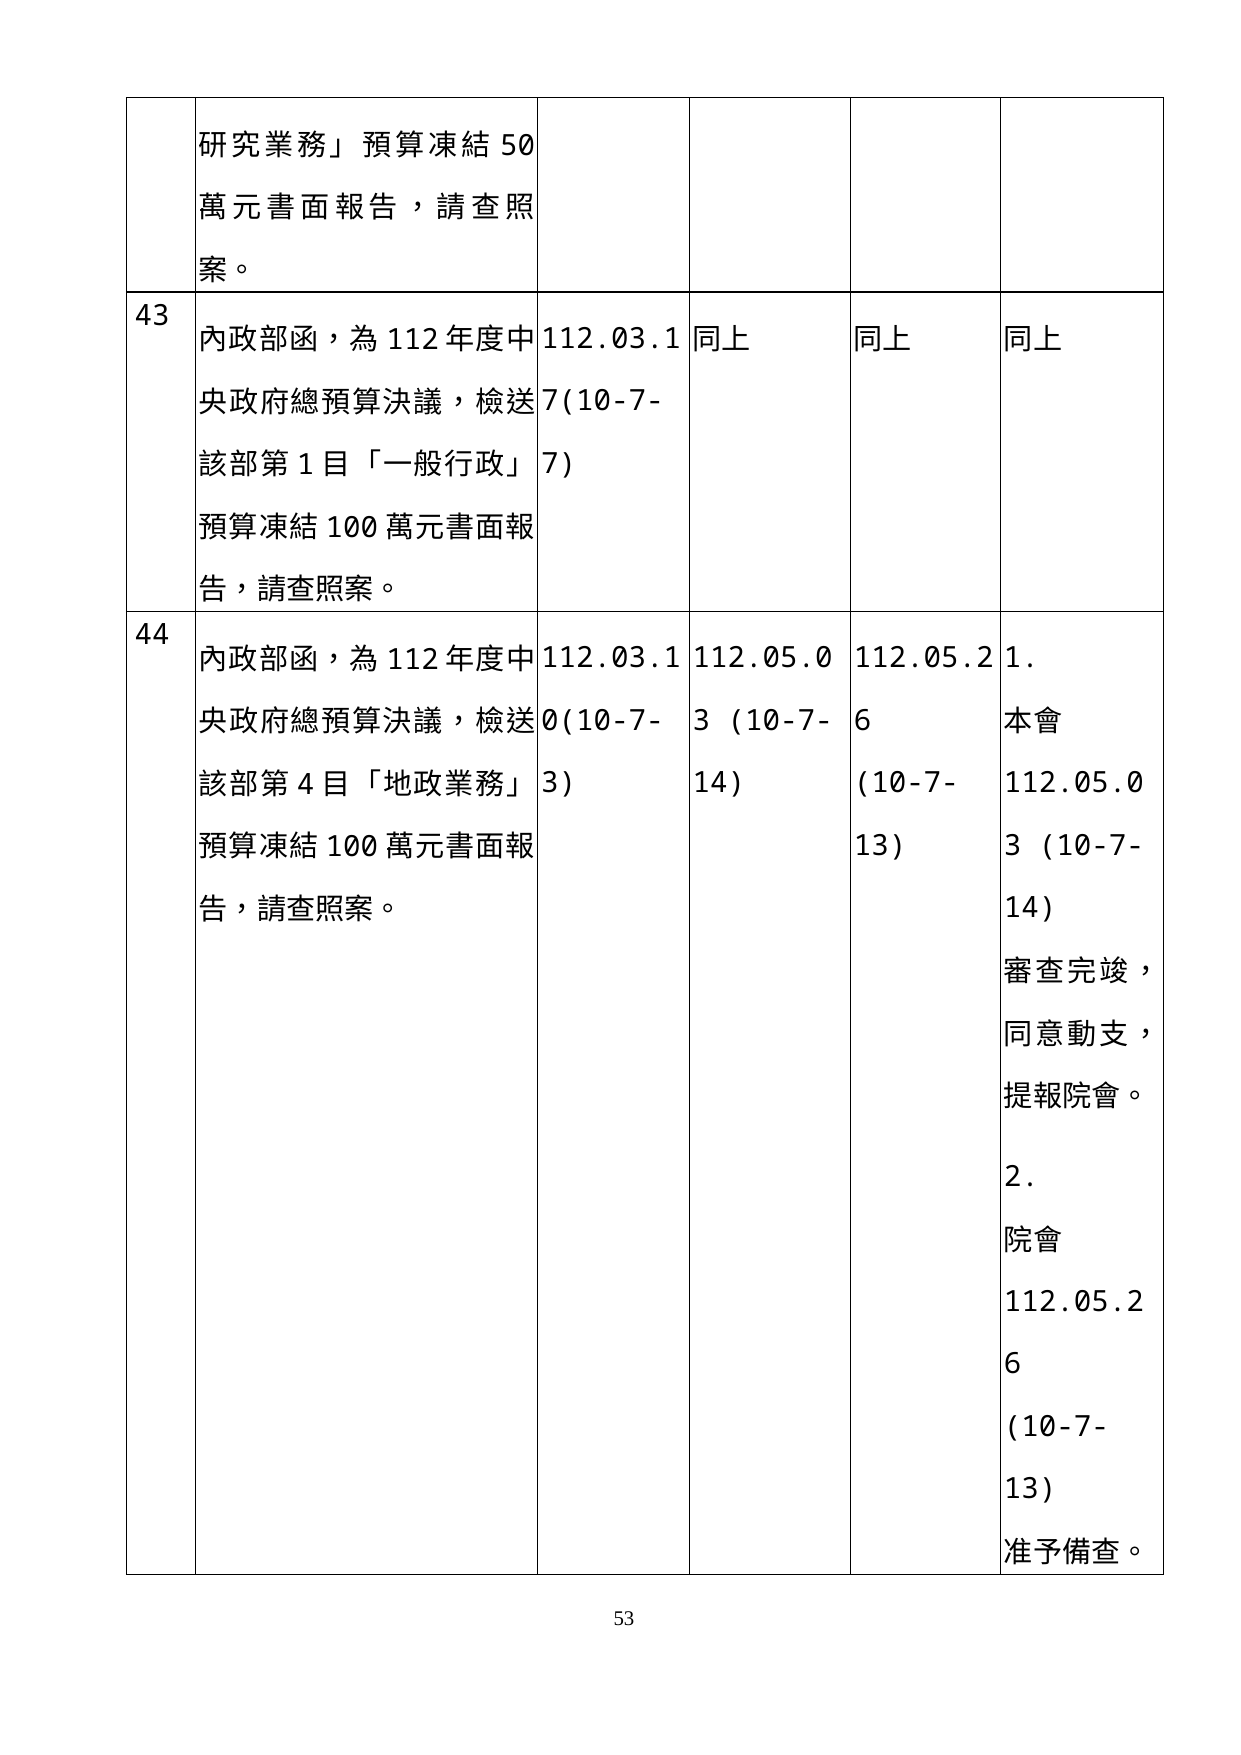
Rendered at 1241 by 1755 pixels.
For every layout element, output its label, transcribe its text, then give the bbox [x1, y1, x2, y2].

table_cell 內政部函，為112年度中央政府總預算決議，檢送該部第1目「一般行政」預算凍結100萬元書面報告，請查照案。 [196, 293, 537, 611]
table_cell [127, 612, 195, 1574]
table_cell 研究業務」預算凍結50萬元書面報告，請查照案。 [196, 98, 537, 291]
table_cell 內政部函，為112年度中央政府總預算決議，檢送該部第4目「地政業務」預算凍結100萬元書面報告，請查照案。 [196, 612, 537, 1574]
table_cell [1001, 98, 1163, 291]
table_cell [127, 98, 195, 291]
table_cell 112.03.17(10-7-7) [538, 293, 689, 611]
table_cell 1. 本會112.05.03 (10-7-14) 審查完竣，同意動支，提報院會。 2. 院會 112.05.26 (10-7-13) 准予備查。 [1001, 612, 1163, 1574]
table_cell [538, 98, 689, 291]
table_cell 112.05.26 (10-7-13) [851, 612, 1000, 1574]
table_cell 112.05.03 (10-7-14) [690, 612, 850, 1574]
table_cell 同上 [851, 293, 1000, 611]
table_cell [690, 98, 850, 291]
table_cell [127, 293, 195, 611]
table_cell 同上 [1001, 293, 1163, 611]
table_cell [851, 98, 1000, 291]
table_cell 同上 [690, 293, 850, 611]
table_cell 112.03.10(10-7-3) [538, 612, 689, 1574]
